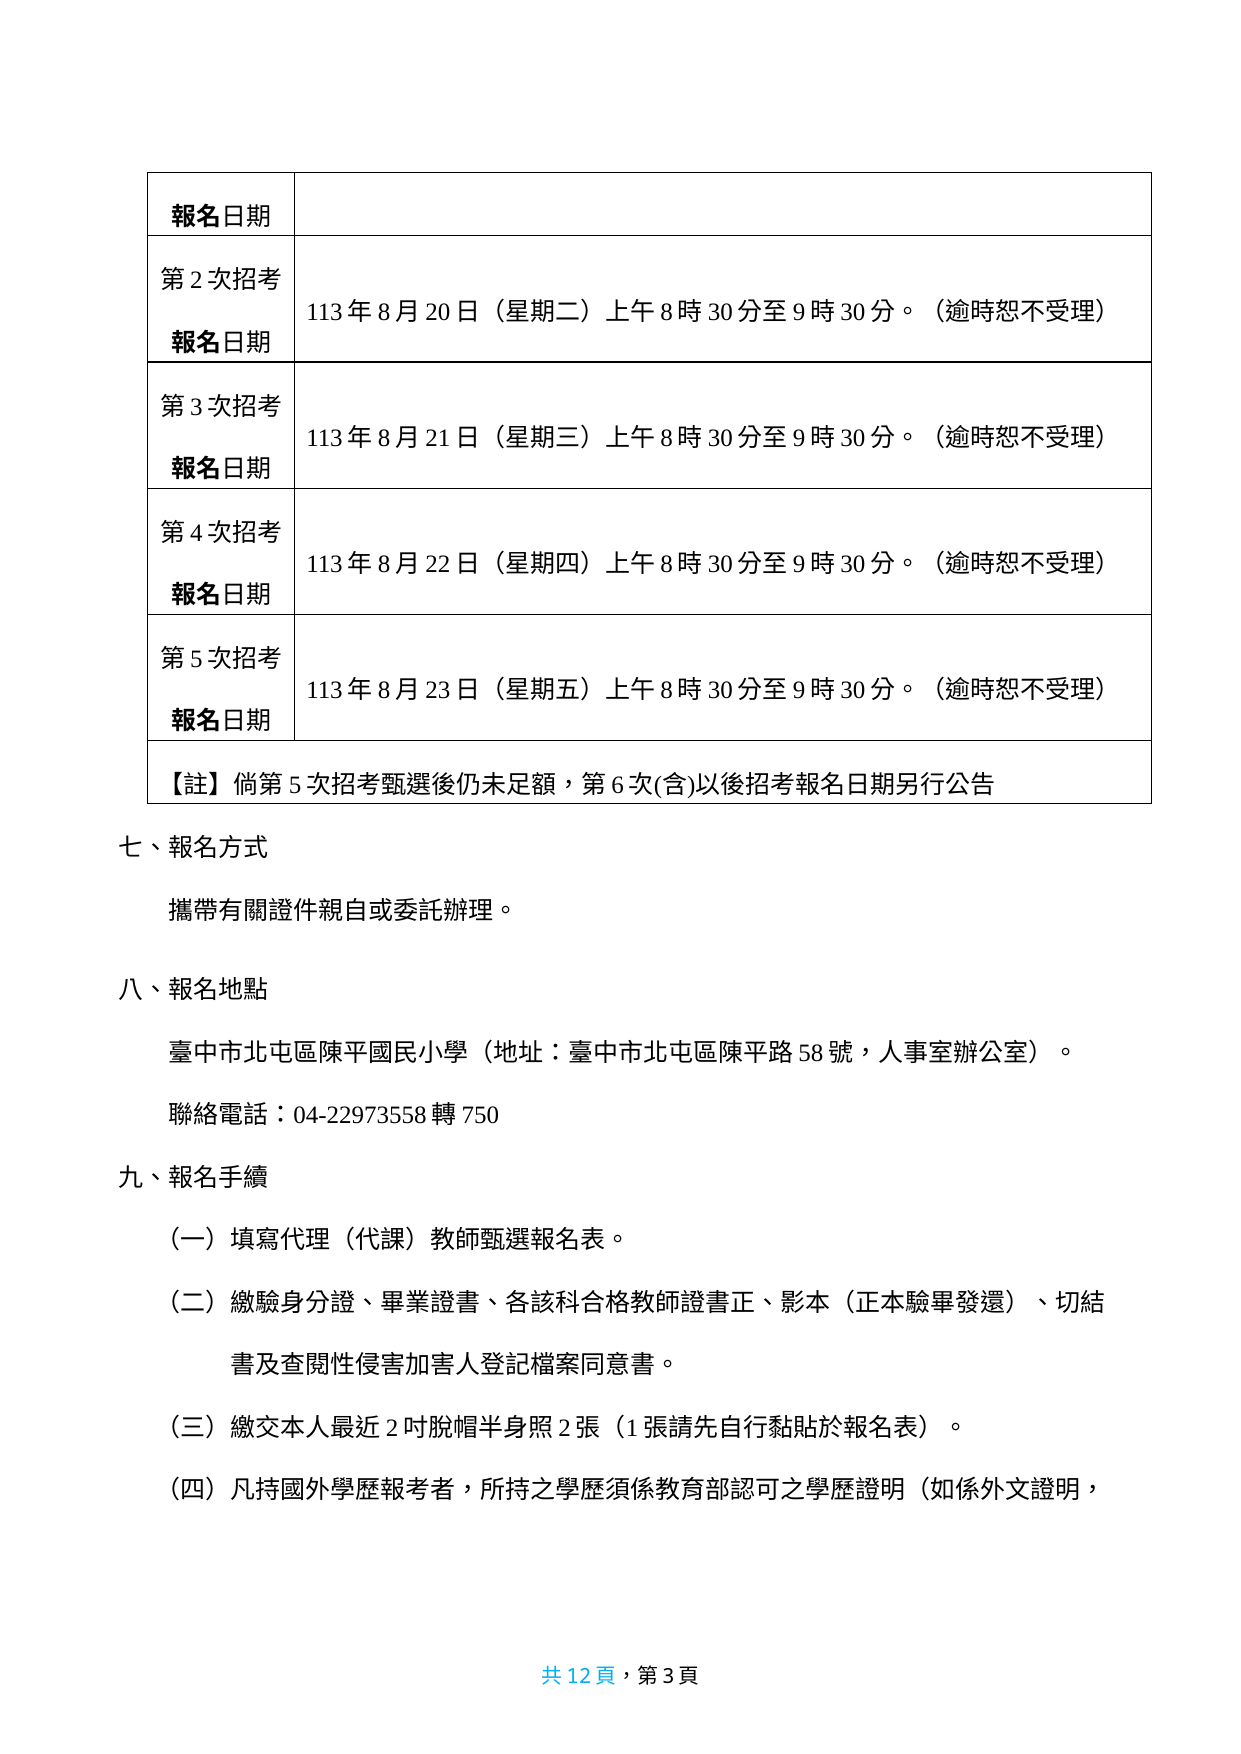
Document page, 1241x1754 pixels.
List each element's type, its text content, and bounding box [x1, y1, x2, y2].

text （三）繳交本人最近2吋脫帽半身照2張（1張請先自行黏貼於報名表）。 [156, 1384, 1122, 1446]
table_header 報名日期 [148, 173, 294, 235]
table_header [295, 173, 1151, 235]
text 聯絡電話：04-22973558轉750 [168, 1071, 1122, 1134]
table_cell 第4次招考報名日期 [148, 489, 294, 613]
table_cell 113年8月20日（星期二）上午8時30分至9時30分。（逾時恕不受理） [295, 236, 1151, 361]
table_cell 【註】倘第5次招考甄選後仍未足額，第6次(含)以後招考報名日期另行公告 [148, 741, 1151, 803]
table_cell 第5次招考報名日期 [148, 615, 294, 739]
table_cell 113年8月21日（星期三）上午8時30分至9時30分。（逾時恕不受理） [295, 363, 1151, 487]
table_cell 第3次招考報名日期 [148, 363, 294, 487]
text （一）填寫代理（代課）教師甄選報名表。 [118, 1196, 1122, 1259]
text （四）凡持國外學歷報考者，所持之學歷須係教育部認可之學歷證明（如係外文證明， [156, 1446, 1122, 1509]
text 七、報名方式 攜帶有關證件親自或委託辦理。 [118, 804, 1122, 929]
table_cell 第2次招考報名日期 [148, 236, 294, 361]
text 九、報名手續 [118, 1134, 1122, 1196]
table_cell 113年8月23日（星期五）上午8時30分至9時30分。（逾時恕不受理） [295, 615, 1151, 739]
text （二）繳驗身分證、畢業證書、各該科合格教師證書正、影本（正本驗畢發還）、切結書及查閱性侵害加害人登記檔案同意書。 [156, 1259, 1122, 1384]
table_cell 113年8月22日（星期四）上午8時30分至9時30分。（逾時恕不受理） [295, 489, 1151, 613]
text 八、報名地點 臺中市北屯區陳平國民小學（地址：臺中市北屯區陳平路58號，人事室辦公室）。 [118, 946, 1122, 1071]
